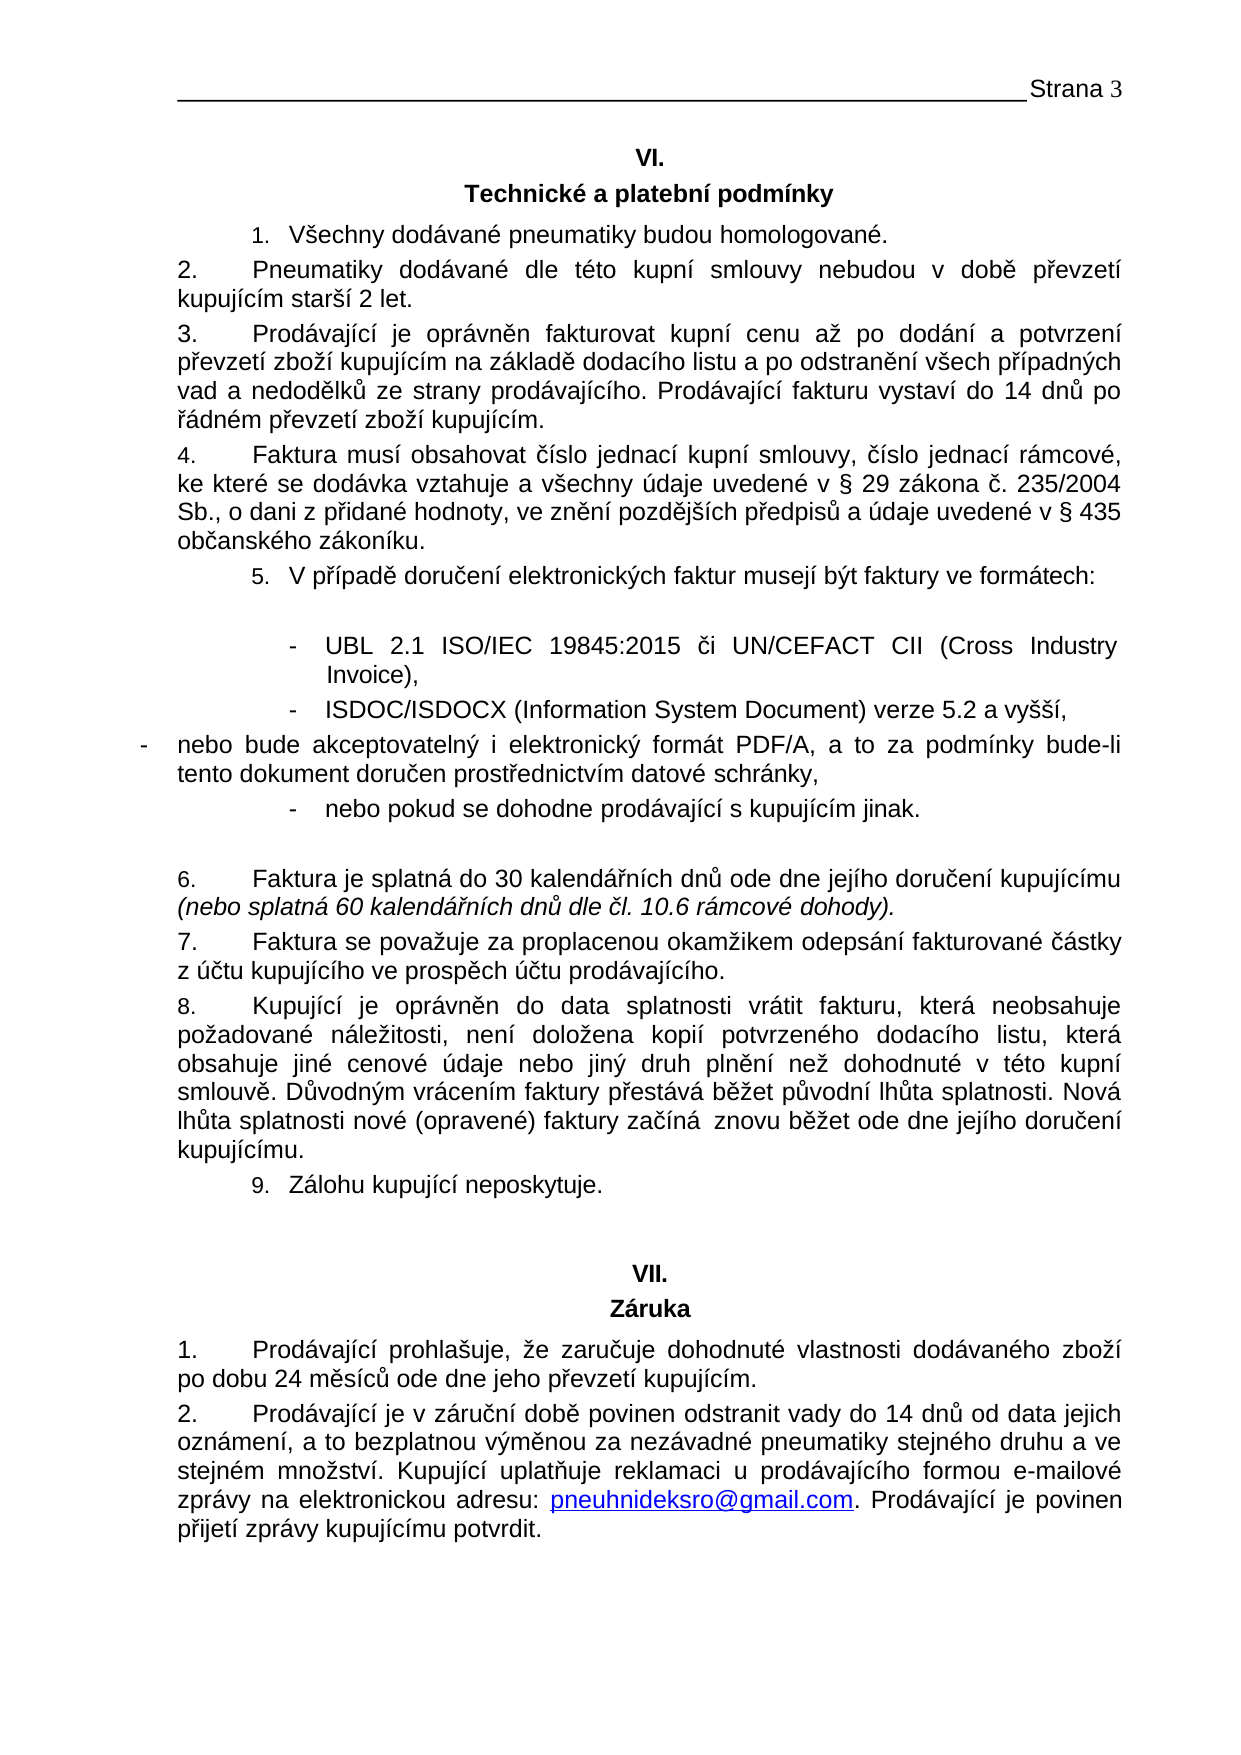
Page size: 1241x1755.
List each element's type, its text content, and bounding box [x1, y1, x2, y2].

subtitle VI. [177, 143, 1123, 172]
list V případě doručení elektronických faktur musejí být faktury ve formátech: [251, 561, 1137, 590]
list Faktura je splatná do 30 kalendářních dnů ode dne jejího doručení kupujícímu (nebo splatná 60 kalendářních dnů dle čl. 10.6 rámcové dohody). [177, 864, 1123, 921]
list nebo pokud se dohodne prodávající s kupujícím jinak. [288, 794, 1137, 822]
list ISDOC/ISDOCX (Information System Document) verze 5.2 a vyšší, [288, 695, 1137, 723]
list Prodávající prohlašuje, že zaručuje dohodnuté vlastnosti dodávaného zboží po dobu 24 měsíců ode dne jeho převzetí kupujícím. [177, 1335, 1123, 1392]
subtitle Technické a platební podmínky [464, 178, 1137, 207]
subtitle VII. [177, 1258, 1123, 1287]
list Prodávající je v záruční době povinen odstranit vady do 14 dnů od data jejich oznámení, a to bezplatnou výměnou za nezávadné pneumatiky stejného druhu a ve stejném množství. Kupující uplatňuje reklamaci u prodávajícího formou e-mailové zprávy na elektronickou adresu: pneuhnideksro@gmail.com. Prodávající je povinen přijetí zprávy kupujícímu potvrdit. [177, 1398, 1123, 1542]
list Zálohu kupující neposkytuje. [251, 1170, 1137, 1199]
list nebo bude akceptovatelný i elektronický formát PDF/A, a to za podmínky bude-li tento dokument doručen prostřednictvím datové schránky, [139, 730, 1123, 787]
list Všechny dodávané pneumatiky budou homologované. [251, 220, 1137, 248]
subtitle Záruka [177, 1293, 1123, 1322]
list UBL 2.1 ISO/IEC 19845:2015 či UN/CEFACT CII (Cross Industry [288, 631, 1137, 660]
list Prodávající je oprávněn fakturovat kupní cenu až po dodání a potvrzení převzetí zboží kupujícím na základě dodacího listu a po odstranění všech případných vad a nedodělků ze strany prodávajícího. Prodávající fakturu vystaví do 14 dnů po řádném převzetí zboží kupujícím. [177, 318, 1123, 433]
list Kupující je oprávněn do data splatnosti vrátit fakturu, která neobsahuje požadované náležitosti, není doložena kopií potvrzeného dodacího listu, která obsahuje jiné cenové údaje nebo jiný druh plnění než dohodnuté v této kupní smlouvě. Důvodným vrácením faktury přestává běžet původní lhůta splatnosti. Nová lhůta splatnosti nové (opravené) faktury začíná znovu běžet ode dne jejího doručení kupujícímu. [177, 991, 1123, 1164]
list Pneumatiky dodávané dle této kupní smlouvy nebudou v době převzetí kupujícím starší 2 let. [177, 255, 1123, 312]
list Faktura musí obsahovat číslo jednací kupní smlouvy, číslo jednací rámcové, ke které se dodávka vztahuje a všechny údaje uvedené v § 29 zákona č. 235/2004 Sb., o dani z přidané hodnoty, ve znění pozdějších předpisů a údaje uvedené v § 435 občanského zákoníku. [177, 440, 1123, 555]
text Invoice), [326, 660, 1137, 688]
list Faktura se považuje za proplacenou okamžikem odepsání fakturované částky z účtu kupujícího ve prospěch účtu prodávajícího. [177, 927, 1123, 985]
